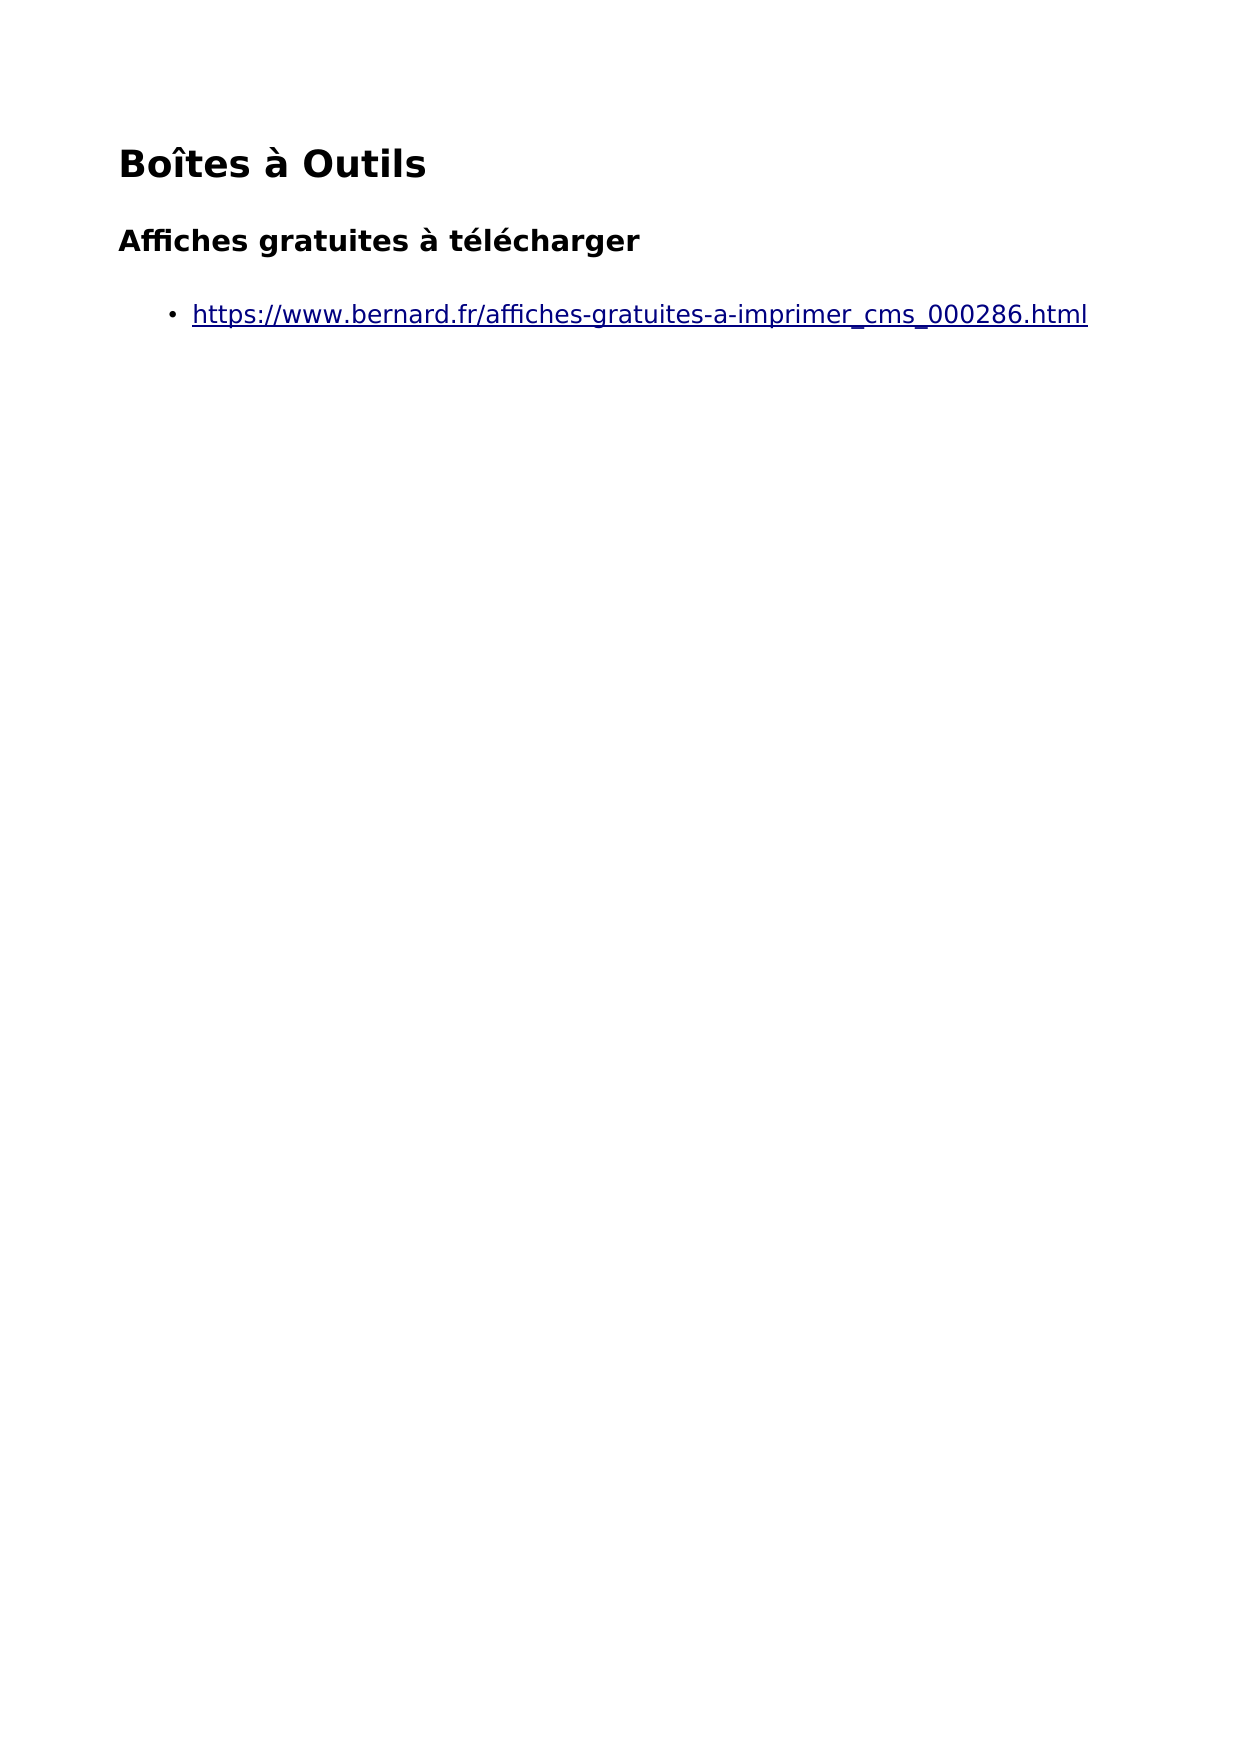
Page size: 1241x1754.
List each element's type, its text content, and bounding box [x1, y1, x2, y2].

subtitle Boîtes à Outils [118, 143, 1122, 187]
list https://www.bernard.fr/affiches-gratuites-a-imprimer_cms_000286.html [177, 300, 1122, 329]
subtitle Affiches gratuites à télécharger [118, 224, 1122, 258]
